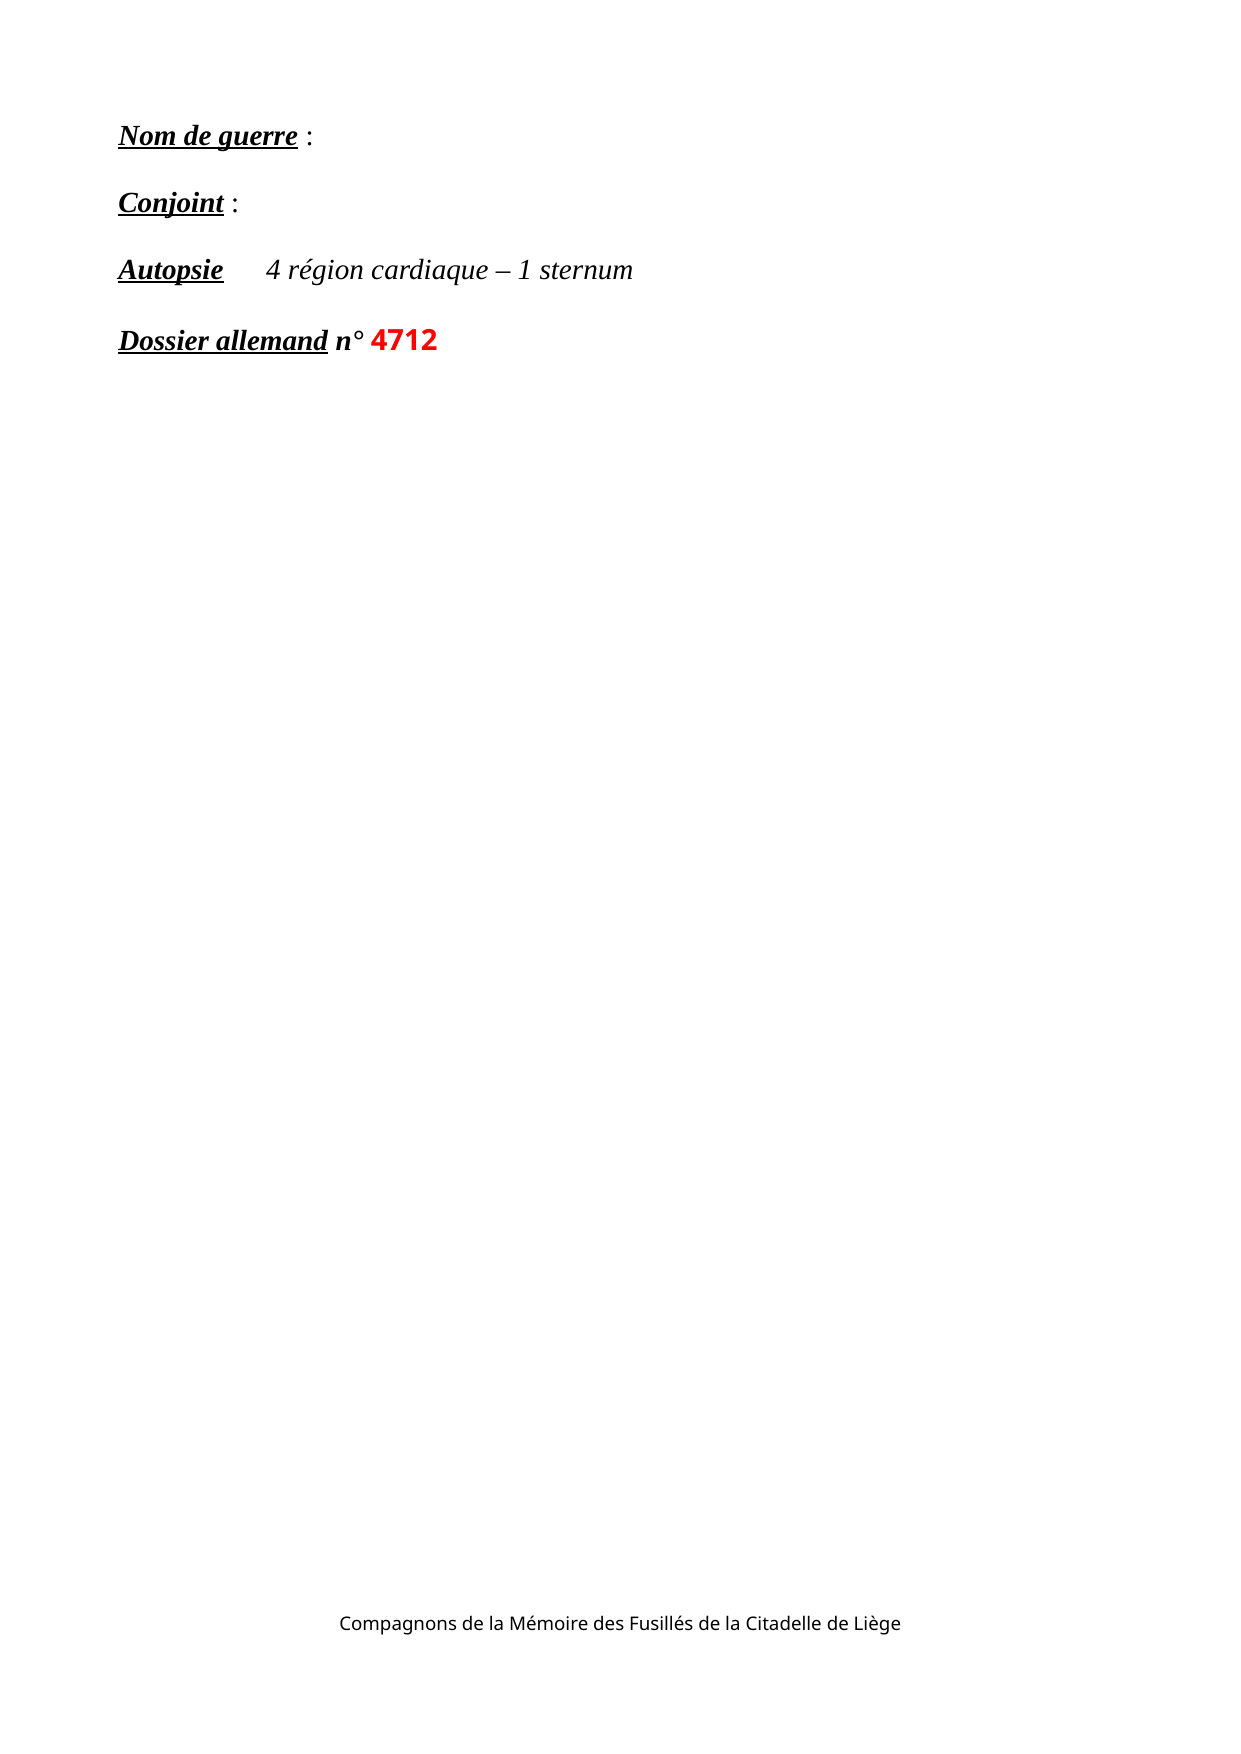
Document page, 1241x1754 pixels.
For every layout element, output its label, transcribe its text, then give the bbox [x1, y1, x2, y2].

text Nom de guerre : [118, 118, 1122, 152]
text Dossier allemand n° 4712 [118, 319, 1122, 359]
text Conjoint : [118, 185, 1122, 219]
text Autopsie 4 région cardiaque – 1 sternum [118, 252, 1122, 286]
